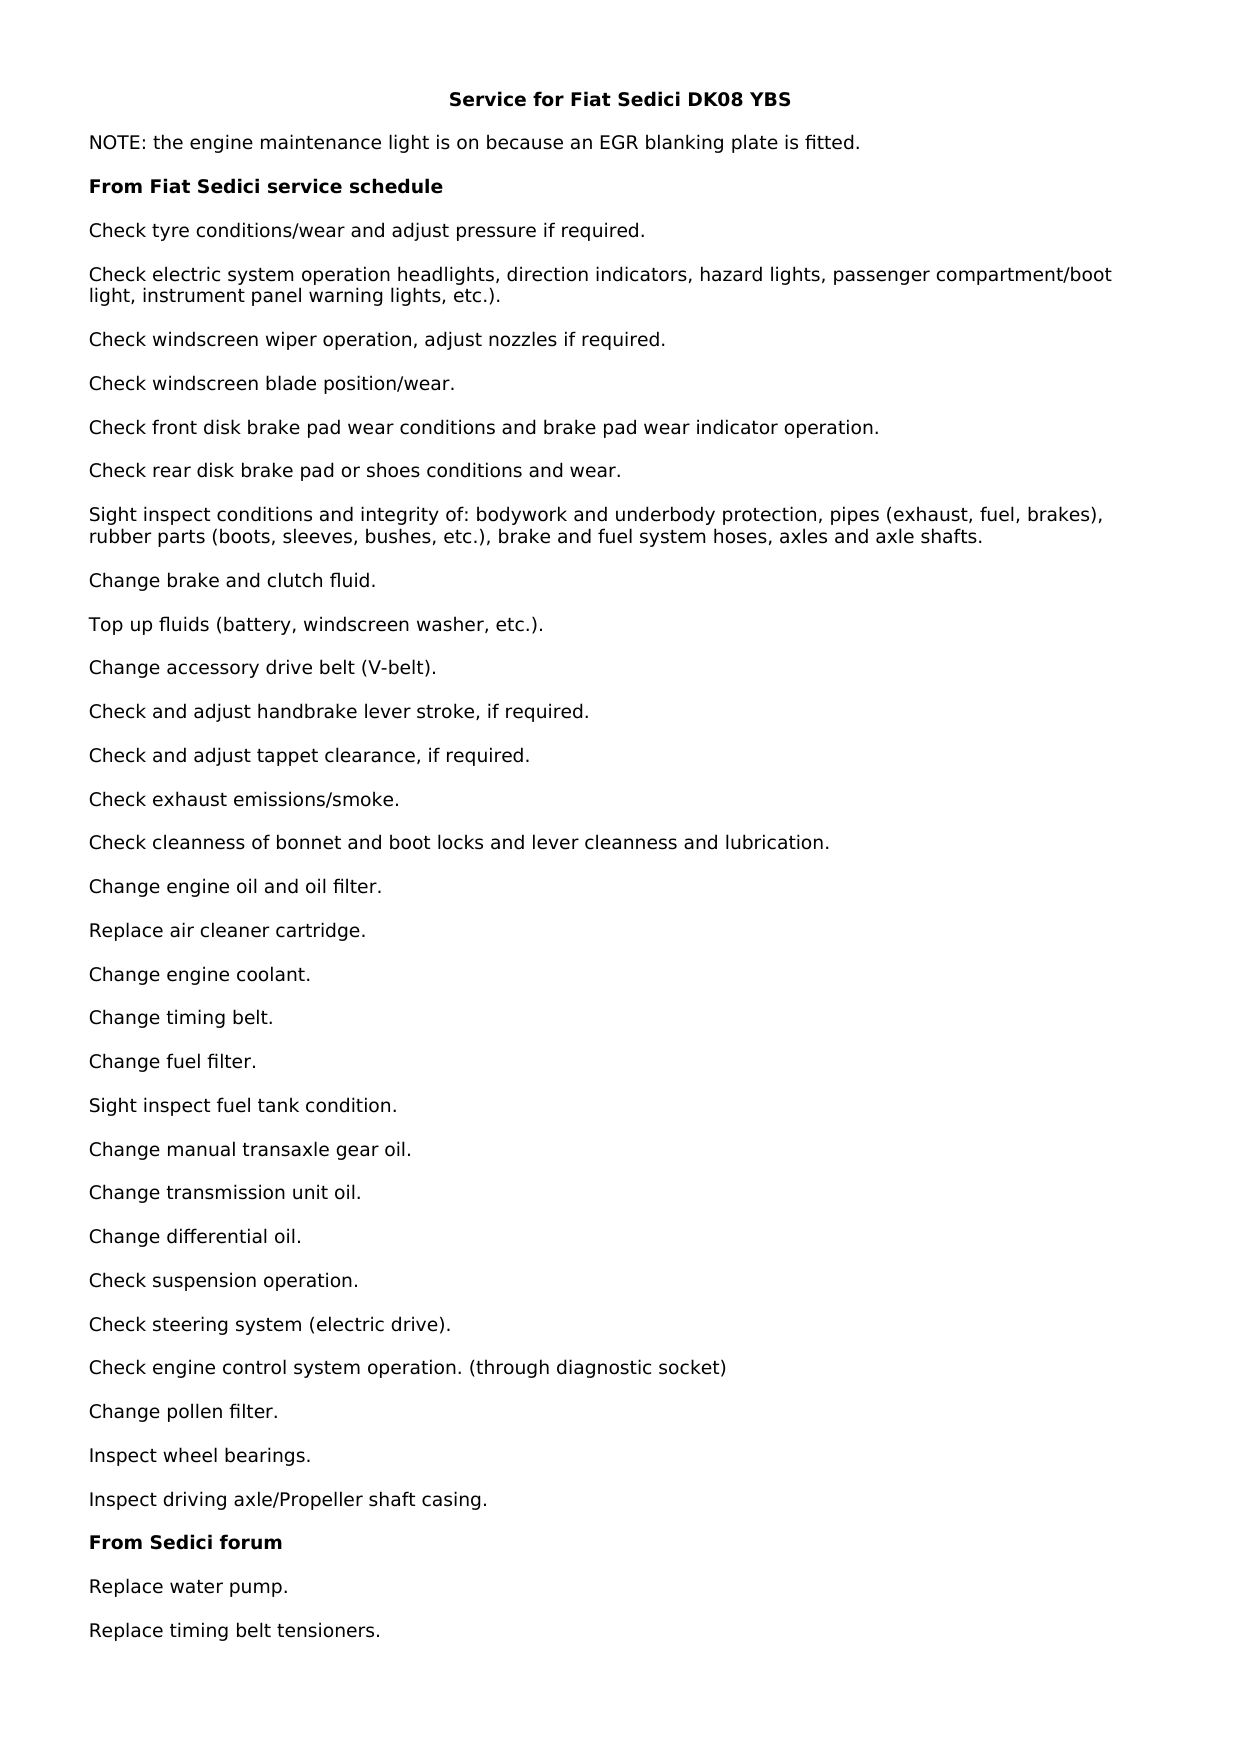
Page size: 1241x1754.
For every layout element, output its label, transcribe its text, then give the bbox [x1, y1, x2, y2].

text Replace water pump. [88, 1576, 1152, 1598]
text Change timing belt. [88, 1007, 1152, 1029]
text Change brake and clutch fluid. [88, 570, 1152, 592]
text Change pollen filter. [88, 1401, 1152, 1423]
text Inspect wheel bearings. [88, 1445, 1152, 1467]
text Replace air cleaner cartridge. [88, 920, 1152, 942]
text Inspect driving axle/Propeller shaft casing. [88, 1488, 1152, 1510]
text From Sedici forum [88, 1532, 1152, 1554]
text Replace timing belt tensioners. [88, 1620, 1152, 1642]
text From Fiat Sedici service schedule [88, 176, 1152, 198]
text Change fuel filter. [88, 1051, 1152, 1073]
text Check cleanness of bonnet and boot locks and lever cleanness and lubrication. [88, 832, 1152, 854]
text Check electric system operation headlights, direction indicators, hazard lights, passenger compartment/boot light, instrument panel warning lights, etc.). [88, 263, 1152, 307]
text Sight inspect fuel tank condition. [88, 1095, 1152, 1117]
text Check steering system (electric drive). [88, 1313, 1152, 1335]
text Check rear disk brake pad or shoes conditions and wear. [88, 460, 1152, 482]
text Change transmission unit oil. [88, 1182, 1152, 1204]
text Check windscreen wiper operation, adjust nozzles if required. [88, 329, 1152, 351]
text Check suspension operation. [88, 1270, 1152, 1292]
text Check and adjust handbrake lever stroke, if required. [88, 701, 1152, 723]
text Change engine coolant. [88, 963, 1152, 985]
text Sight inspect conditions and integrity of: bodywork and underbody protection, pipes (exhaust, fuel, brakes), rubber parts (boots, sleeves, bushes, etc.), brake and fuel system hoses, axles and axle shafts. [88, 504, 1152, 548]
text Change differential oil. [88, 1226, 1152, 1248]
text Check exhaust emissions/smoke. [88, 788, 1152, 810]
text NOTE: the engine maintenance light is on because an EGR blanking plate is fitted. [88, 132, 1152, 154]
text Change manual transaxle gear oil. [88, 1138, 1152, 1160]
text Service for Fiat Sedici DK08 YBS [88, 88, 1152, 110]
text Check and adjust tappet clearance, if required. [88, 745, 1152, 767]
text Check front disk brake pad wear conditions and brake pad wear indicator operation. [88, 417, 1152, 438]
text Change accessory drive belt (V-belt). [88, 657, 1152, 679]
text Top up fluids (battery, windscreen washer, etc.). [88, 613, 1152, 635]
text Check engine control system operation. (through diagnostic socket) [88, 1357, 1152, 1379]
text Check windscreen blade position/wear. [88, 373, 1152, 395]
text Change engine oil and oil filter. [88, 876, 1152, 898]
text Check tyre conditions/wear and adjust pressure if required. [88, 220, 1152, 242]
